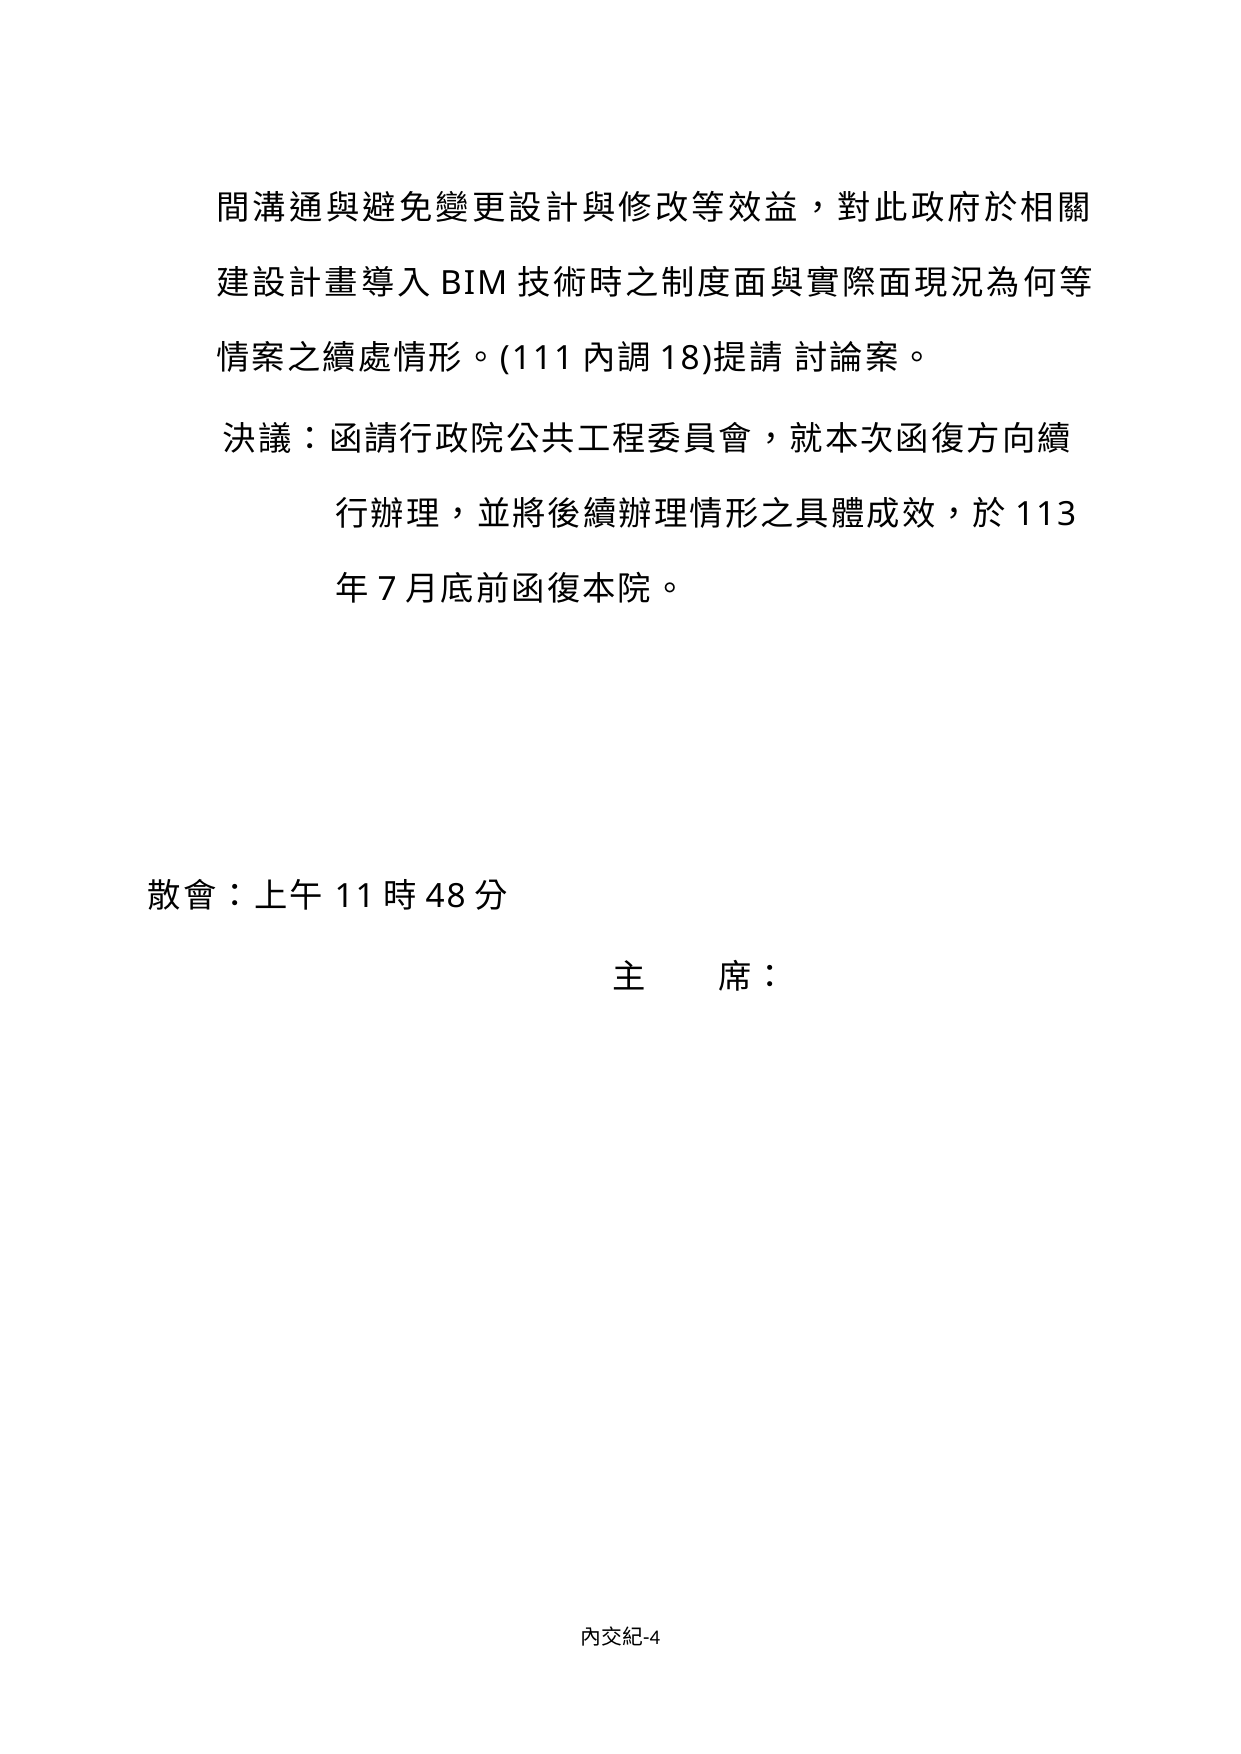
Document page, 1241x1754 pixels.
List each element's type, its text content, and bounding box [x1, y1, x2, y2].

text 決議：函請行政院公共工程委員會，就本次函復方向續行辦理，並將後續辦理情形之具體成效，於113年7月底前函復本院。 [214, 397, 1101, 624]
text 主 席： [214, 934, 1101, 1011]
text 散會：上午 11時48分 [139, 853, 1101, 932]
text 間溝通與避免變更設計與修改等效益，對此政府於相關建設計畫導入BIM技術時之制度面與實際面現況為何等情案之續處情形。(111內調18)提請 討論案。 [139, 166, 1101, 395]
